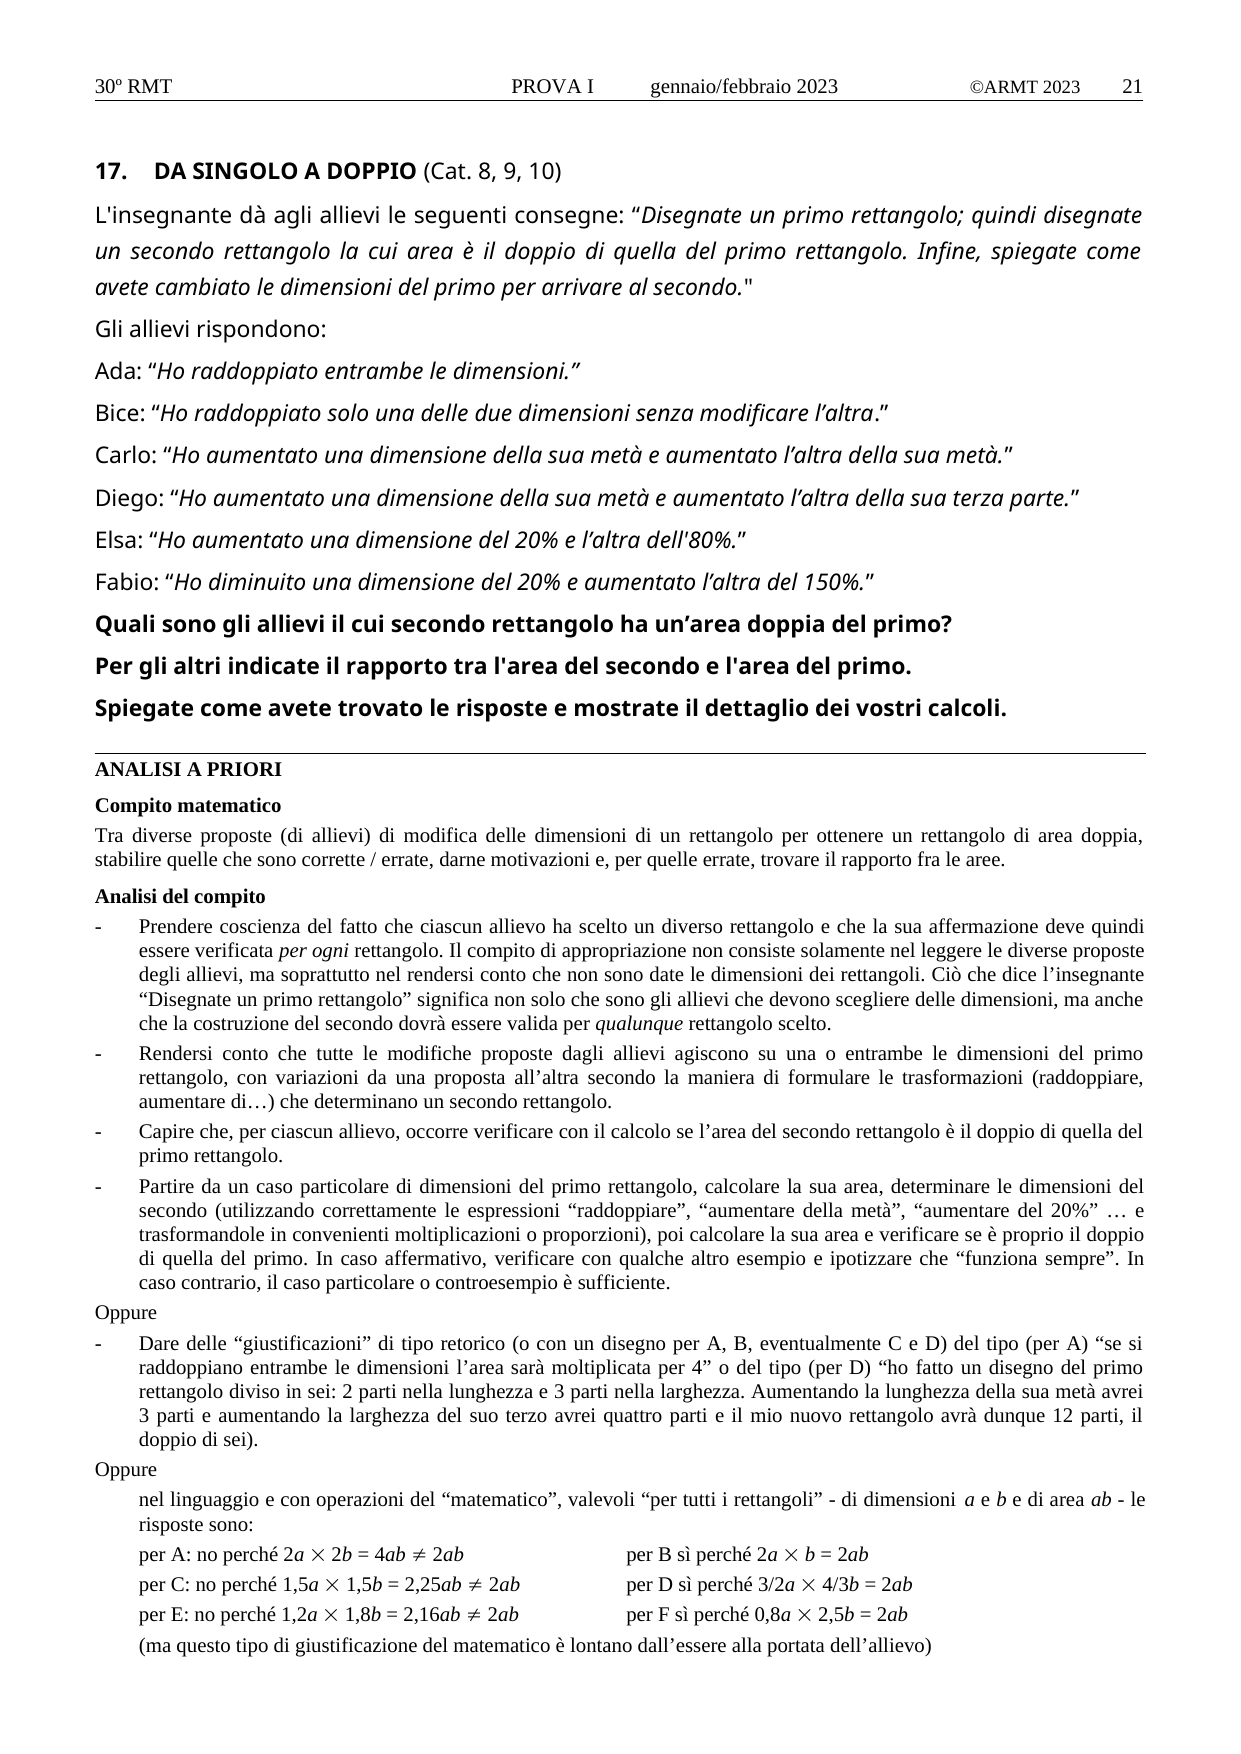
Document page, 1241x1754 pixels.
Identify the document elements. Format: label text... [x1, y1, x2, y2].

text Diego: “Ho aumentato una dimensione della sua metà e aumentato l’altra della sua terza parte.” [94, 481, 1146, 513]
text 17. DA SINGOLO A DOPPIO (Cat. 8, 9, 10) [94, 155, 1146, 186]
text - Rendersi conto che tutte le modifiche proposte dagli allievi agiscono su una o entrambe le dimensioni del primo rettangolo, con variazioni da una proposta all’altra secondo la maniera di formulare le trasformazioni (raddoppiare, aumentare di…) che determinano un secondo rettangolo. [94, 1041, 1146, 1113]
text - Dare delle “giustificazioni” di tipo retorico (o con un disegno per A, B, eventualmente C e D) del tipo (per A) “se si raddoppiano entrambe le dimensioni l’area sarà moltiplicata per 4” o del tipo (per D) “ho fatto un disegno del primo rettangolo diviso in sei: 2 parti nella lunghezza e 3 parti nella larghezza. Aumentando la lunghezza della sua metà avrei 3 parti e aumentando la larghezza del suo terzo avrei quattro parti e il mio nuovo rettangolo avrà dunque 12 parti, il doppio di sei). [94, 1331, 1146, 1451]
text Spiegate come avete trovato le risposte e mostrate il dettaglio dei vostri calcoli. [94, 692, 1146, 724]
text - Partire da un caso particolare di dimensioni del primo rettangolo, calcolare la sua area, determinare le dimensioni del secondo (utilizzando correttamente le espressioni “raddoppiare”, “aumentare della metà”, “aumentare del 20%” … e trasformandole in convenienti moltiplicazioni o proporzioni), poi calcolare la sua area e verificare se è proprio il doppio di quella del primo. In caso affermativo, verificare con qualche altro esempio e ipotizzare che “funziona sempre”. In caso contrario, il caso particolare o controesempio è sufficiente. [94, 1174, 1146, 1294]
text Elsa: “Ho aumentato una dimensione del 20% e l’altra dell'80%.” [94, 524, 1146, 555]
text Tra diverse proposte (di allievi) di modifica delle dimensioni di un rettangolo per ottenere un rettangolo di area doppia, stabilire quelle che sono corrette / errate, darne motivazioni e, per quelle errate, trovare il rapporto fra le aree. [94, 823, 1146, 871]
text per E: no perché 1,2a  1,8b = 2,16ab  2ab per F sì perché 0,8a  2,5b = 2ab [94, 1602, 1146, 1626]
text Quali sono gli allievi il cui secondo rettangolo ha un’area doppia del primo? [94, 608, 1146, 639]
text Oppure [94, 1300, 1146, 1324]
text per A: no perché 2a  2b = 4ab  2ab per B sì perché 2a  b = 2ab [94, 1542, 1146, 1566]
text Bice: “Ho raddoppiato solo una delle due dimensioni senza modificare l’altra.” [94, 397, 1146, 428]
text nel linguaggio e con operazioni del “matematico”, valevoli “per tutti i rettangoli” - di dimensioni a e b e di area ab - le risposte sono: [139, 1487, 1146, 1536]
text L'insegnante dà agli allievi le seguenti consegne: “Disegnate un primo rettangolo; quindi disegnate un secondo rettangolo la cui area è il doppio di quella del primo rettangolo. Infine, spiegate come avete cambiato le dimensioni del primo per arrivare al secondo." [94, 199, 1146, 302]
text Oppure [94, 1457, 1146, 1481]
text Analisi a priori [94, 754, 1146, 781]
text Fabio: “Ho diminuito una dimensione del 20% e aumentato l’altra del 150%.” [94, 566, 1146, 597]
text Analisi del compito [94, 884, 1146, 908]
text - Prendere coscienza del fatto che ciascun allievo ha scelto un diverso rettangolo e che la sua affermazione deve quindi essere verificata per ogni rettangolo. Il compito di appropriazione non consiste solamente nel leggere le diverse proposte degli allievi, ma soprattutto nel rendersi conto che non sono date le dimensioni dei rettangoli. Ciò che dice l’insegnante “Disegnate un primo rettangolo” significa non solo che sono gli allievi che devono scegliere delle dimensioni, ma anche che la costruzione del secondo dovrà essere valida per qualunque rettangolo scelto. [94, 914, 1146, 1034]
text Ada: “Ho raddoppiato entrambe le dimensioni.” [94, 355, 1146, 386]
text Carlo: “Ho aumentato una dimensione della sua metà e aumentato l’altra della sua metà.” [94, 439, 1146, 471]
text - Capire che, per ciascun allievo, occorre verificare con il calcolo se l’area del secondo rettangolo è il doppio di quella del primo rettangolo. [94, 1119, 1146, 1167]
text per C: no perché 1,5a  1,5b = 2,25ab  2ab per D sì perché 3/2a  4/3b = 2ab [94, 1572, 1146, 1596]
text Per gli altri indicate il rapporto tra l'area del secondo e l'area del primo. [94, 650, 1146, 681]
text Compito matematico [94, 793, 1146, 817]
text (ma questo tipo di giustificazione del matematico è lontano dall’essere alla portata dell’allievo) [94, 1633, 1146, 1657]
text Gli allievi rispondono: [94, 313, 1146, 344]
